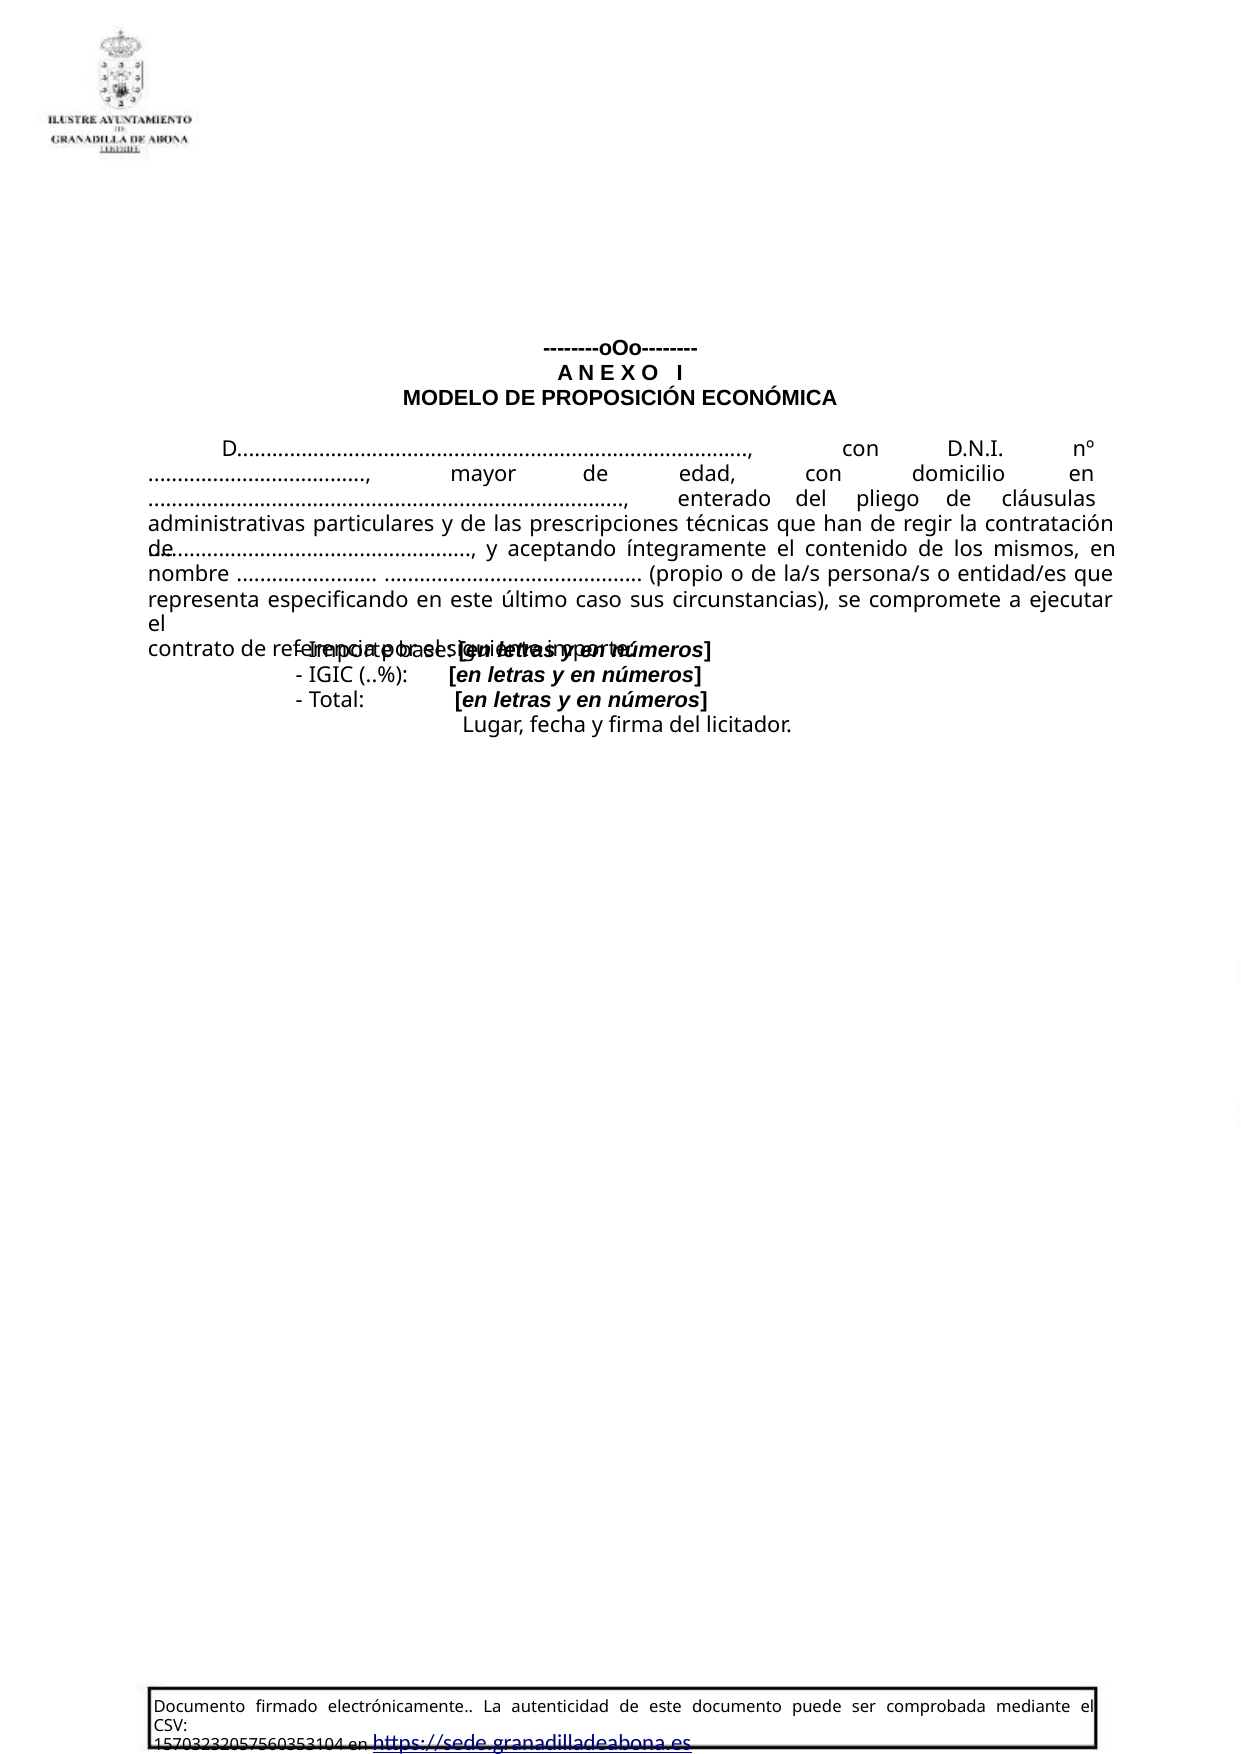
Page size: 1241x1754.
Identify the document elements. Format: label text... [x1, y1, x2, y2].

text MODELO DE PROPOSICIÓN ECONÓMICA [403, 386, 863, 411]
text domicilio [912, 462, 1028, 486]
text D.N.I. [947, 436, 1028, 461]
text en [1068, 462, 1118, 486]
text ......................................................, y aceptando íntegramente el contenido de los mismos, en [154, 537, 1118, 561]
text de [582, 462, 632, 486]
text de [946, 487, 1001, 511]
text contrato de referencia por el siguiente importe: [148, 637, 1117, 662]
text nº [1072, 436, 1118, 461]
text mayor [450, 462, 536, 486]
text Importe base: [en letras y en números] [309, 638, 726, 662]
text . [148, 462, 154, 486]
text cláusulas [1001, 487, 1118, 511]
text administrativas particulares y de las prescripciones técnicas que han de regir la contratación de [148, 512, 1117, 537]
text . [148, 537, 154, 561]
text --------oOo-------- [543, 336, 727, 360]
text con [805, 462, 865, 486]
text [en letras y en números] [454, 688, 803, 712]
text con [842, 436, 902, 461]
text ...................................., [154, 462, 403, 486]
text nombre ........................ ............................................ (propio o de la/s persona/s o entidad/es que [148, 562, 1117, 587]
text D......................................................................................., [221, 436, 797, 461]
text pliego [856, 487, 939, 511]
text del [795, 487, 856, 511]
text Lugar, fecha y firma del licitador. [462, 713, 803, 738]
text edad, [678, 462, 758, 486]
text . [148, 487, 154, 511]
text enterado [677, 487, 789, 511]
text IGIC (..%): [309, 663, 437, 687]
text Documento firmado electrónicamente.. La autenticidad de este documento puede ser comprobada mediante el CSV: [153, 1697, 1113, 1735]
text representa especificando en este último caso sus circunstancias), se compromete a ejecutar el [148, 587, 1117, 636]
text [en letras y en números] [448, 663, 803, 687]
text 15703232057560353104 en https://sede.granadilladeabona.es [153, 1735, 1113, 1754]
text - [295, 638, 309, 662]
text Total: [309, 688, 437, 712]
text A N E X O I [557, 361, 863, 385]
text ................................................................................, [154, 487, 671, 511]
text - [295, 688, 309, 712]
text - [295, 663, 309, 687]
